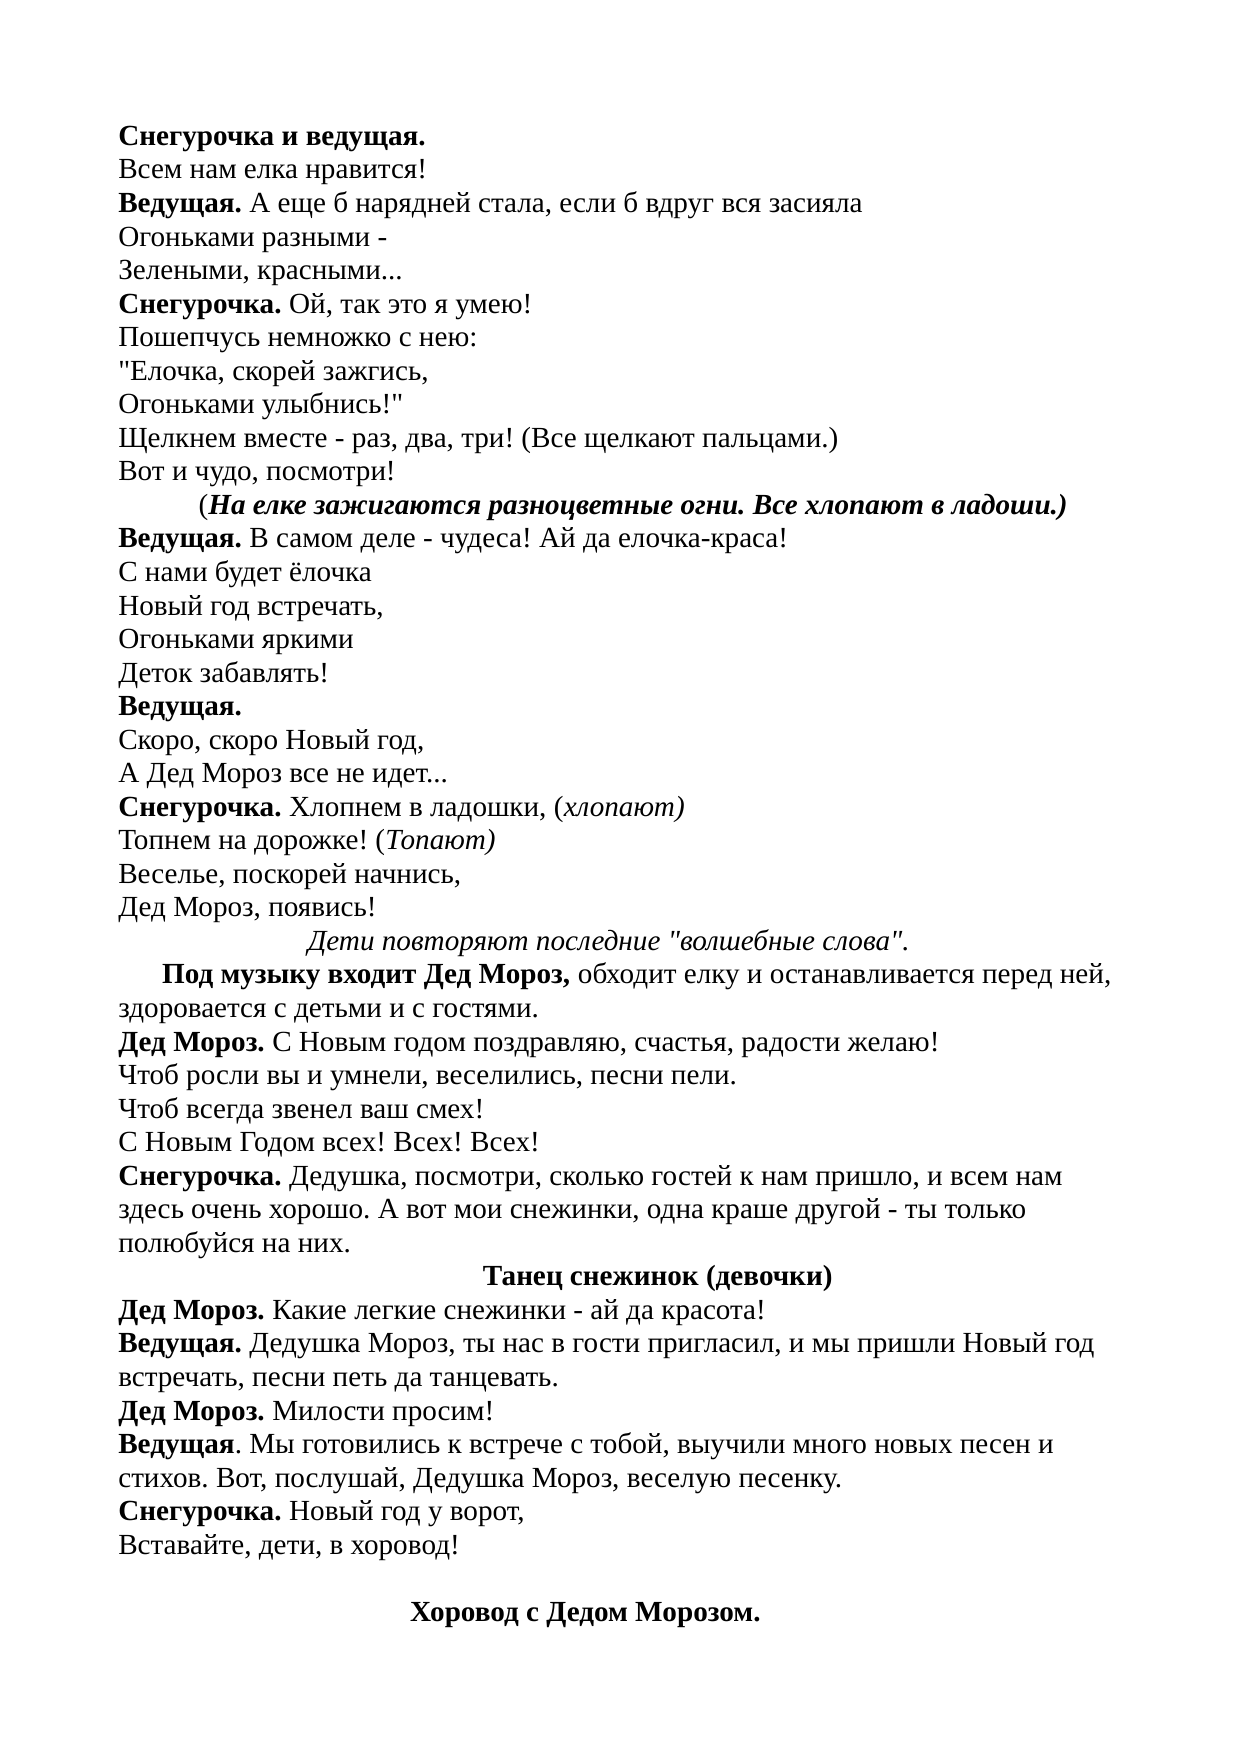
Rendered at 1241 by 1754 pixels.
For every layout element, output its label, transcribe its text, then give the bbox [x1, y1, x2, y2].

text Хоровод с Дедом Морозом. [118, 1560, 1122, 1627]
text Снегурочка и ведущая. Всем нам елка нравится! Ведущая. А еще б нарядней стала, если б вдруг вся засияла Огоньками разными - Зелеными, красными... Снегурочка. Ой, так это я умею! Пошепчусь немножко с нею: "Елочка, скорей зажгись, Огоньками улыбнись!" Щелкнем вместе - раз, два, три! (Все щелкают пальцами.) Вот и чудо, посмотри! (На елке зажигаются разноцветные огни. Все хлопают в ладоши.) Ведущая. В самом деле - чудеса! Ай да елочка-краса! С нами будет ёлочка Новый год встречать, Огоньками яркими Деток забавлять! Ведущая. Скоро, скоро Новый год, А Дед Мороз все не идет... Снегурочка. Хлопнем в ладошки, (хлопают) Топнем на дорожке! (Топают) Веселье, поскорей начнись, Дед Мороз, появись! Дети повторяют последние "волшебные слова". Под музыку входит Дед Мороз, обходит елку и останавливается перед ней, здоровается с детьми и с гостями. Дед Мороз. С Новым годом поздравляю, счастья, радости желаю! Чтоб росли вы и умнели, веселились, песни пели. Чтоб всегда звенел ваш смех! С Новым Годом всех! Всех! Всех! Снегурочка. Дедушка, посмотри, сколько гостей к нам пришло, и всем нам здесь очень хорошо. А вот мои снежинки, одна краше другой - ты только полюбуйся на них. Танец снежинок (девочки) [118, 118, 1122, 1292]
text Дед Мороз. Какие легкие снежинки - ай да красота! Ведущая. Дедушка Мороз, ты нас в гости пригласил, и мы пришли Новый год встречать, песни петь да танцевать. Дед Мороз. Милости просим! Ведущая. Мы готовились к встрече с тобой, выучили много новых песен и стихов. Вот, послушай, Дедушка Мороз, веселую песенку. Снегурочка. Новый год у ворот, Вставайте, дети, в хоровод! [118, 1292, 1122, 1560]
